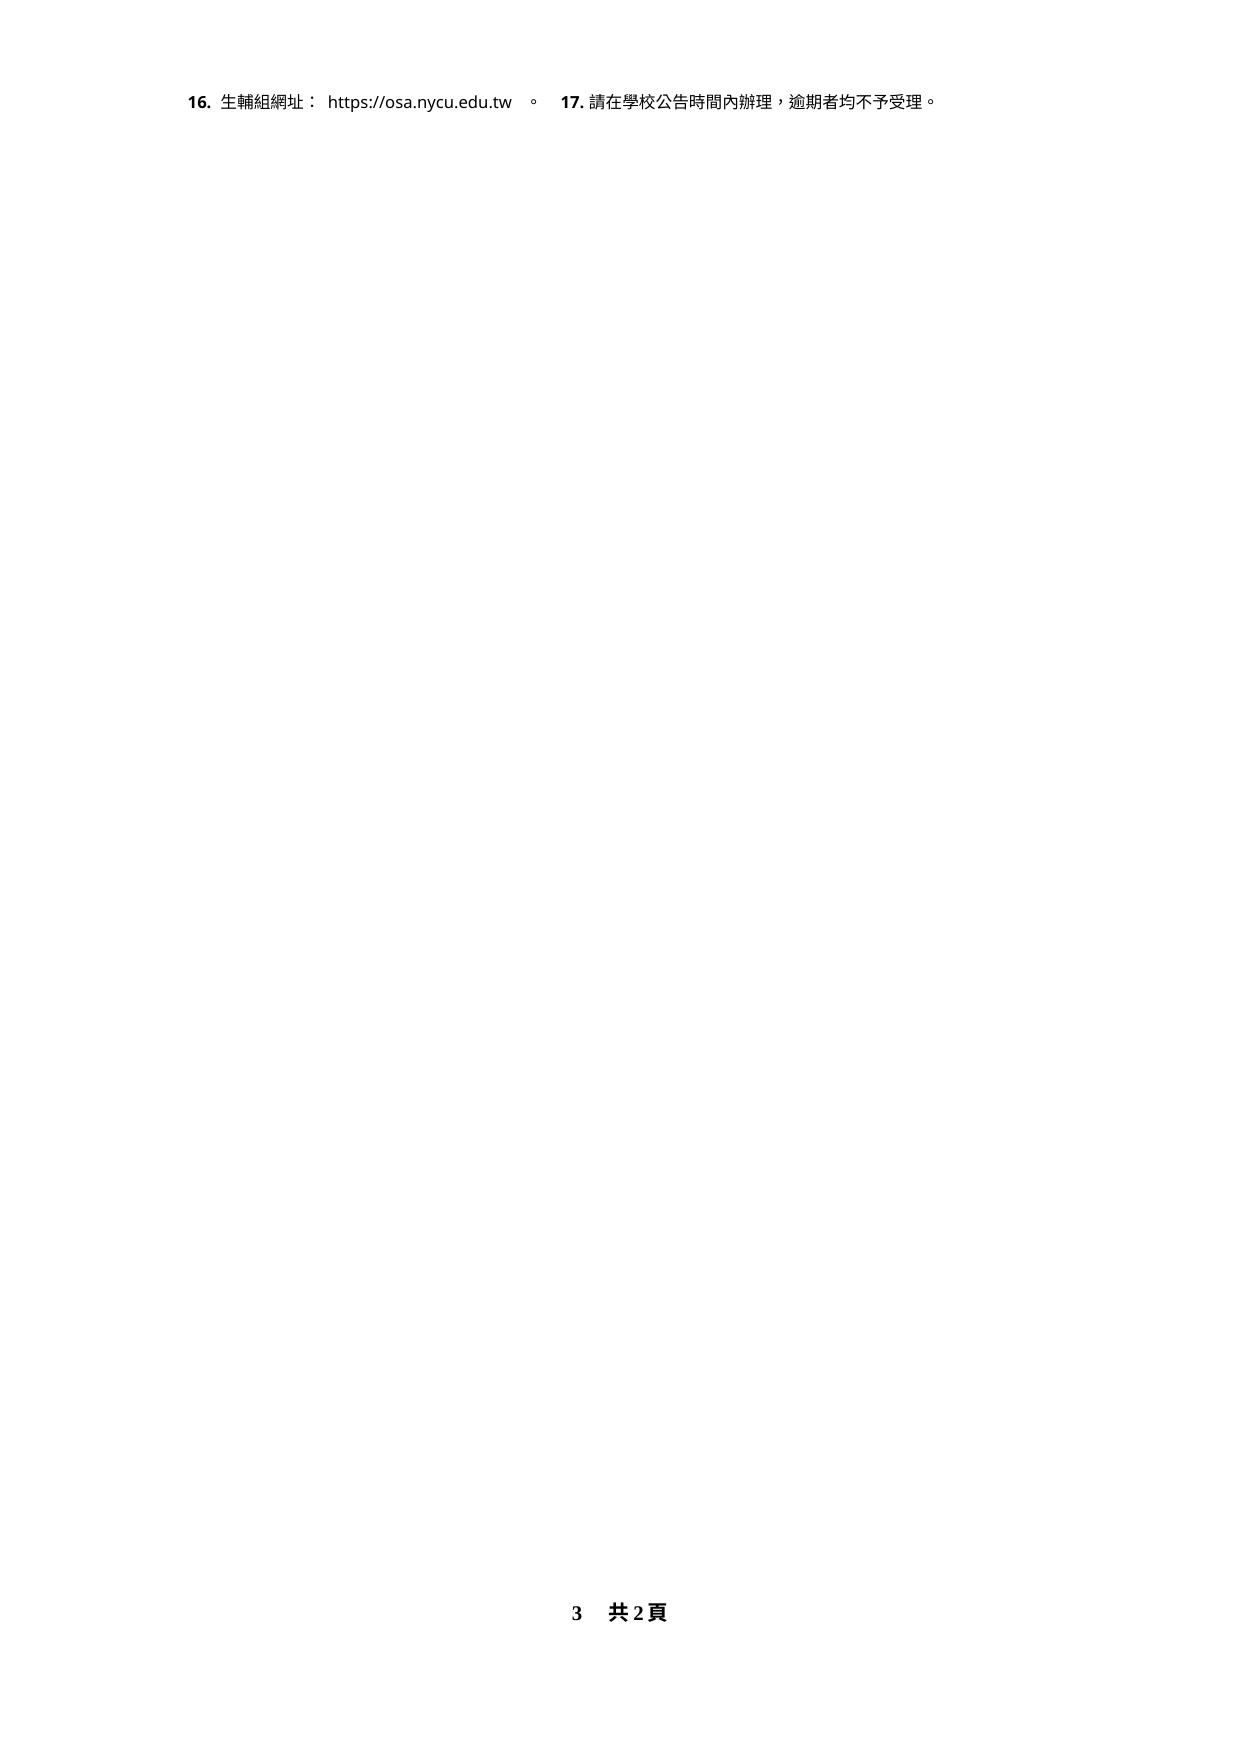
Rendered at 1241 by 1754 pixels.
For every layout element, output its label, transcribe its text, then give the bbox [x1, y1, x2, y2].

text 16. 生輔組網址： https://osa.nycu.edu.tw 。 17. 請在學校公告時間內辦理，逾期者均不予受理。 [187, 89, 1053, 113]
